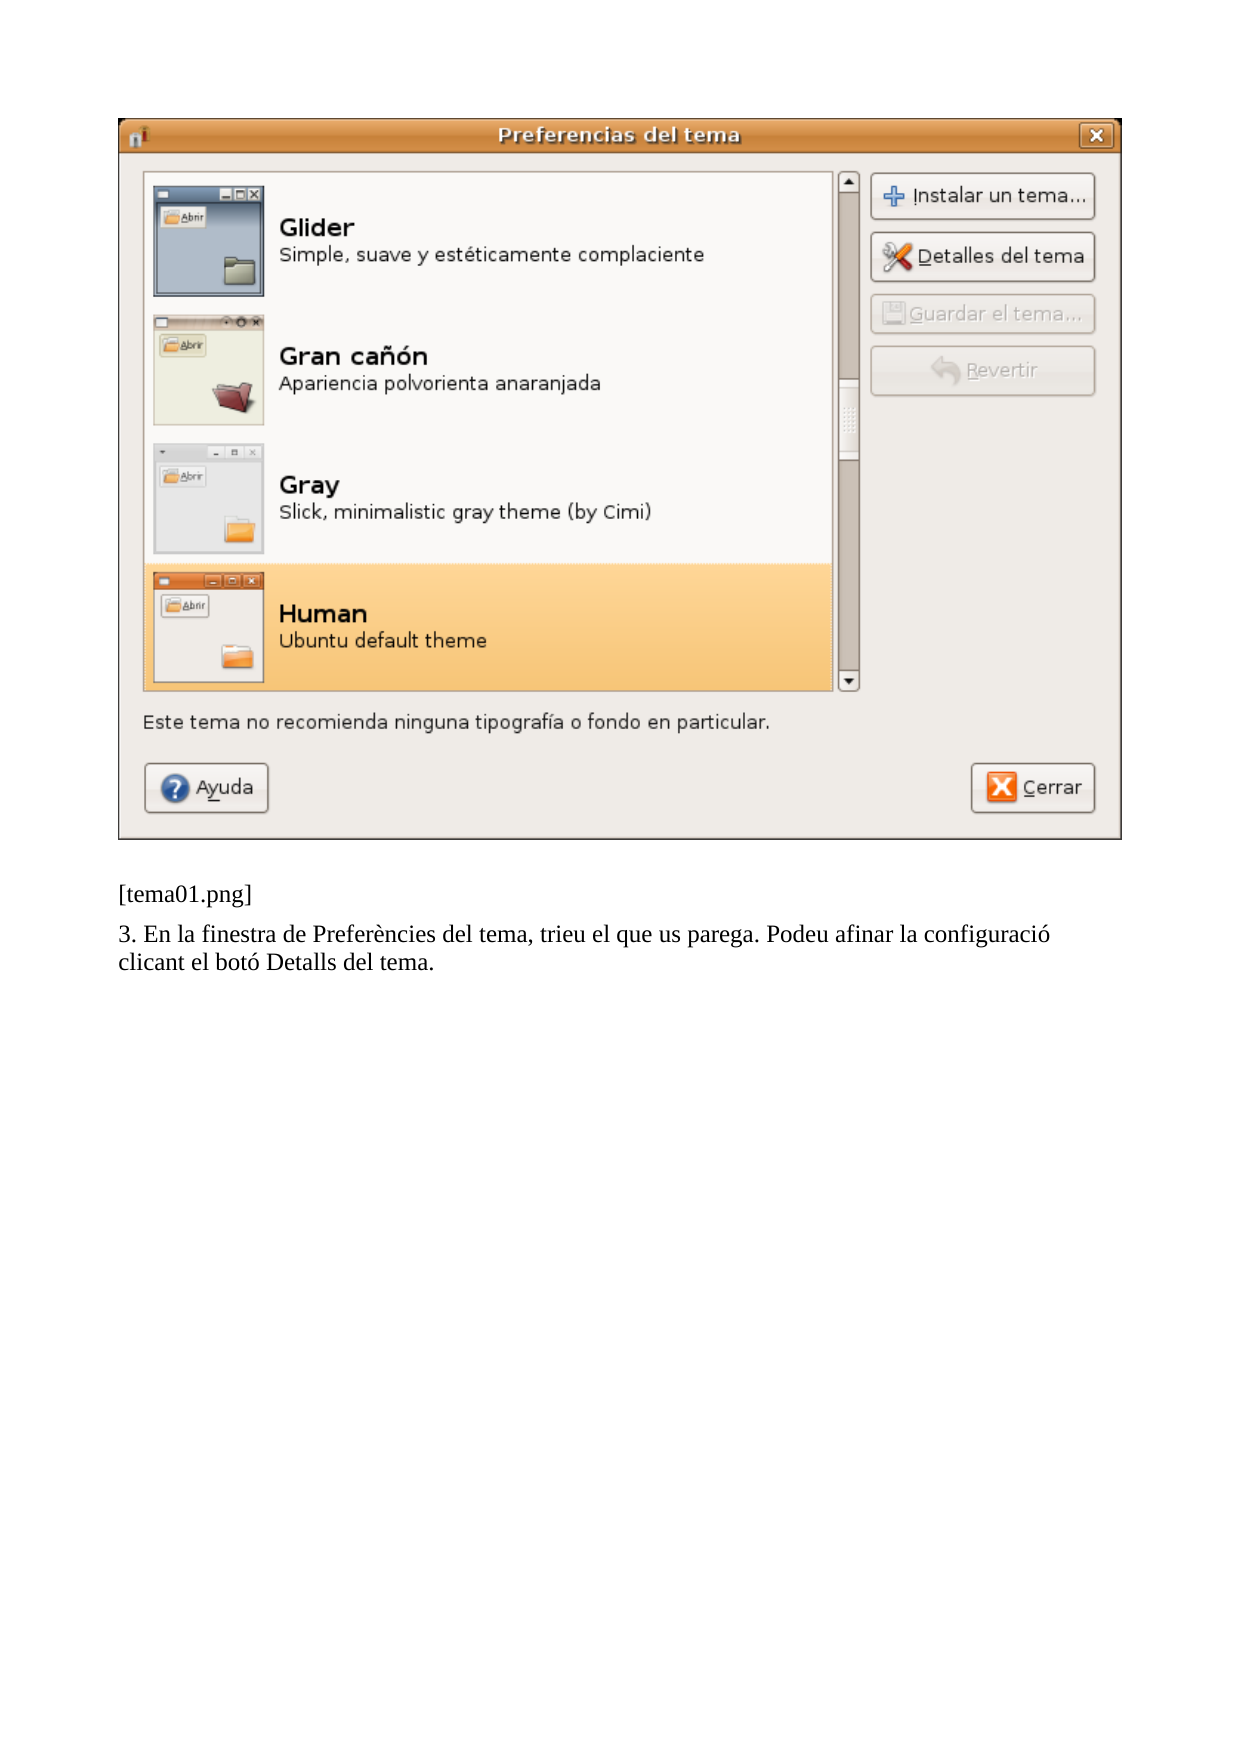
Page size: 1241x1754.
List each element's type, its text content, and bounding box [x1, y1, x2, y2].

picture [118, 118, 1122, 840]
text [tema01.png] [118, 880, 1122, 907]
text 3. En la finestra de Preferències del tema, trieu el que us parega. Podeu afinar la configuració clicant el botó Detalls del tema. [118, 920, 1122, 975]
